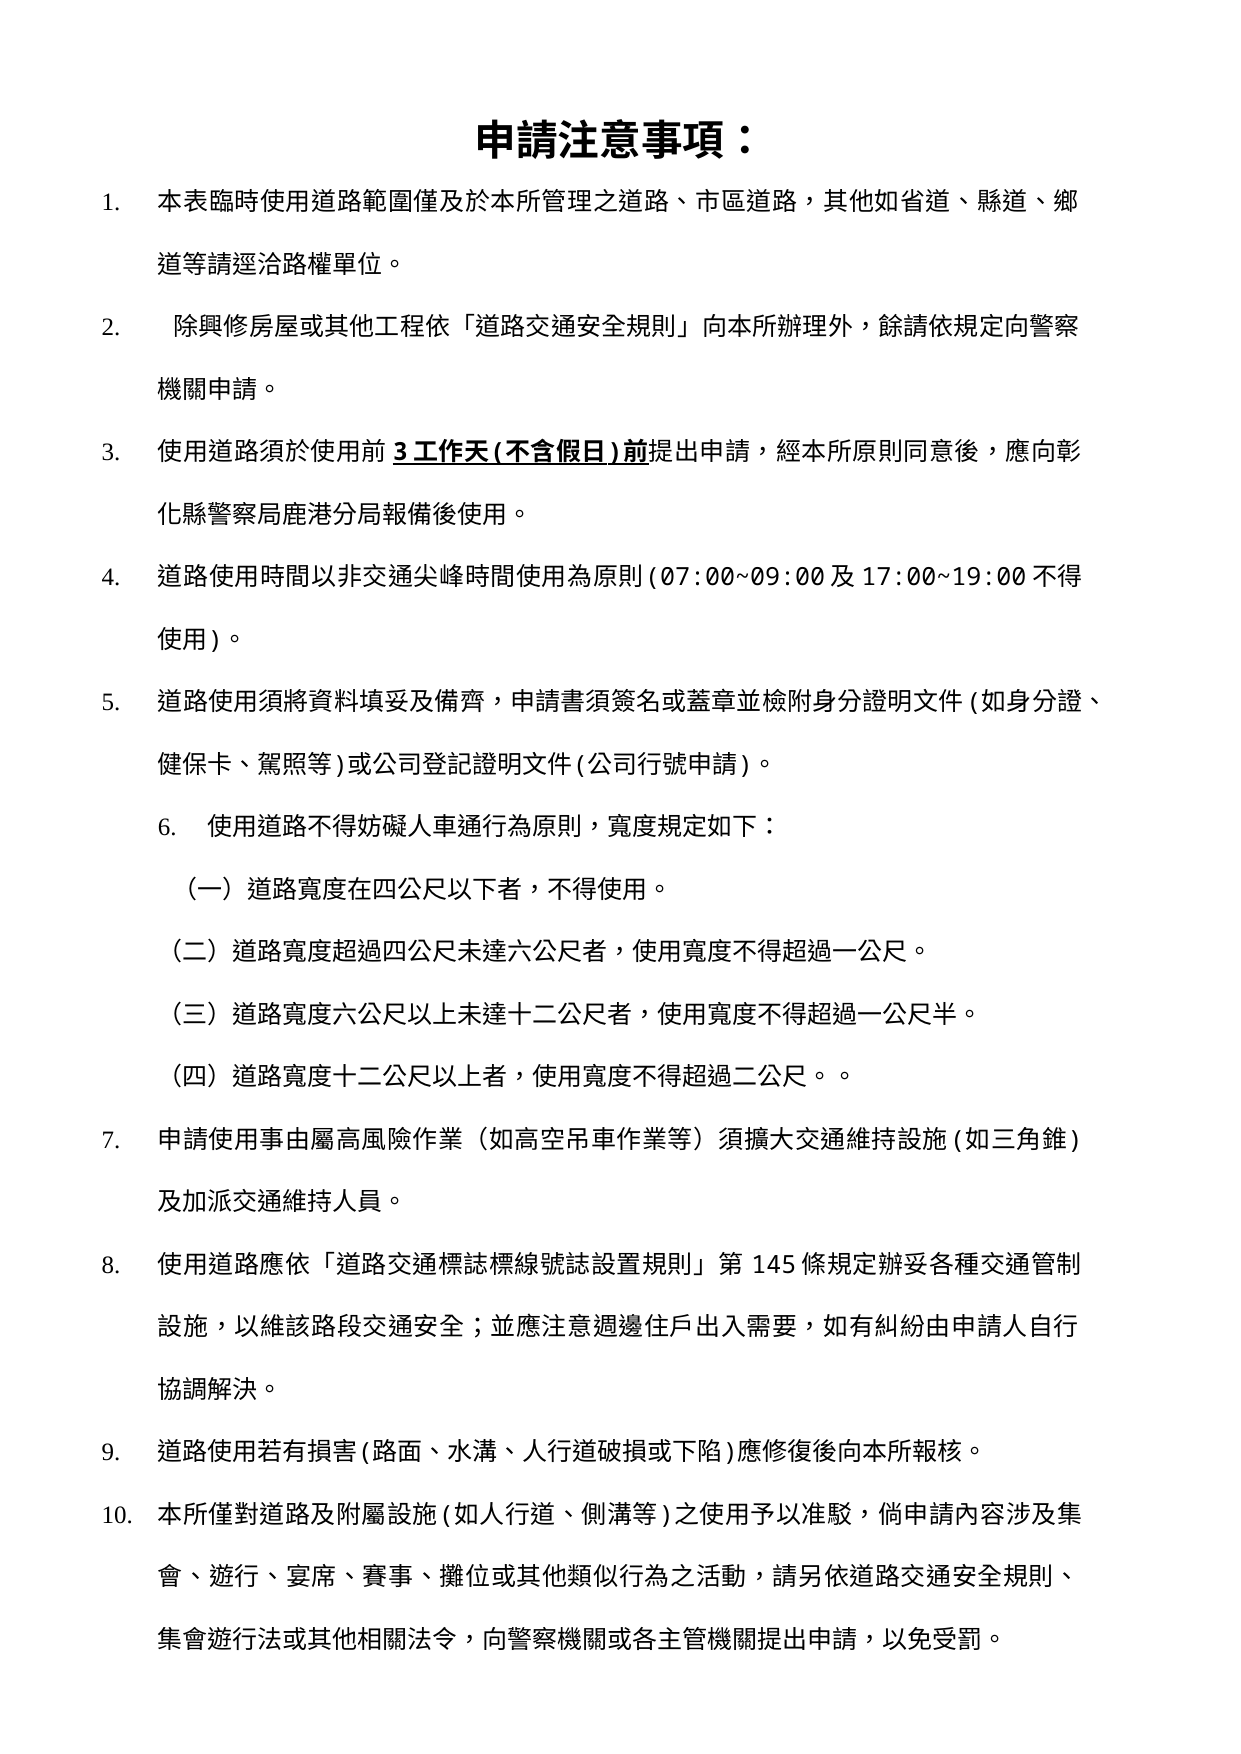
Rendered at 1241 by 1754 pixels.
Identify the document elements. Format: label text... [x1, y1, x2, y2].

list 本表臨時使用道路範圍僅及於本所管理之道路、市區道路，其他如省道、縣道、鄉道等請逕洽路權單位。 [101, 158, 1082, 283]
list 道路使用若有損害(路面、水溝、人行道破損或下陷)應修復後向本所報核。 [101, 1408, 1082, 1471]
text （一）道路寬度在四公尺以下者，不得使用。 [158, 846, 1082, 908]
list 使用道路須於使用前3工作天(不含假日)前提出申請，經本所原則同意後，應向彰化縣警察局鹿港分局報備後使用。 [101, 408, 1082, 533]
list 本所僅對道路及附屬設施(如人行道、側溝等)之使用予以准駁，倘申請內容涉及集會、遊行、宴席、賽事、攤位或其他類似行為之活動，請另依道路交通安全規則、集會遊行法或其他相關法令，向警察機關或各主管機關提出申請，以免受罰。 [101, 1471, 1082, 1658]
text （四）道路寬度十二公尺以上者，使用寬度不得超過二公尺。。 [158, 1033, 1082, 1096]
list 除興修房屋或其他工程依「道路交通安全規則」向本所辦理外，餘請依規定向警察機關申請。 [101, 283, 1082, 408]
text 申請注意事項： [158, 96, 1082, 158]
text （二）道路寬度超過四公尺未達六公尺者，使用寬度不得超過一公尺。 [158, 908, 1082, 971]
list 使用道路不得妨礙人車通行為原則，寬度規定如下： [158, 783, 1082, 846]
list 道路使用須將資料填妥及備齊，申請書須簽名或蓋章並檢附身分證明文件(如身分證、健保卡、駕照等)或公司登記證明文件(公司行號申請)。 [101, 658, 1082, 783]
list 使用道路應依「道路交通標誌標線號誌設置規則」第145條規定辦妥各種交通管制設施，以維該路段交通安全；並應注意週邊住戶出入需要，如有糾紛由申請人自行協調解決。 [101, 1221, 1082, 1408]
list 申請使用事由屬高風險作業（如高空吊車作業等）須擴大交通維持設施(如三角錐)及加派交通維持人員。 [101, 1096, 1082, 1221]
list 道路使用時間以非交通尖峰時間使用為原則(07:00~09:00及17:00~19:00不得使用)。 [101, 533, 1082, 658]
text （三）道路寬度六公尺以上未達十二公尺者，使用寬度不得超過一公尺半。 [158, 971, 1082, 1033]
